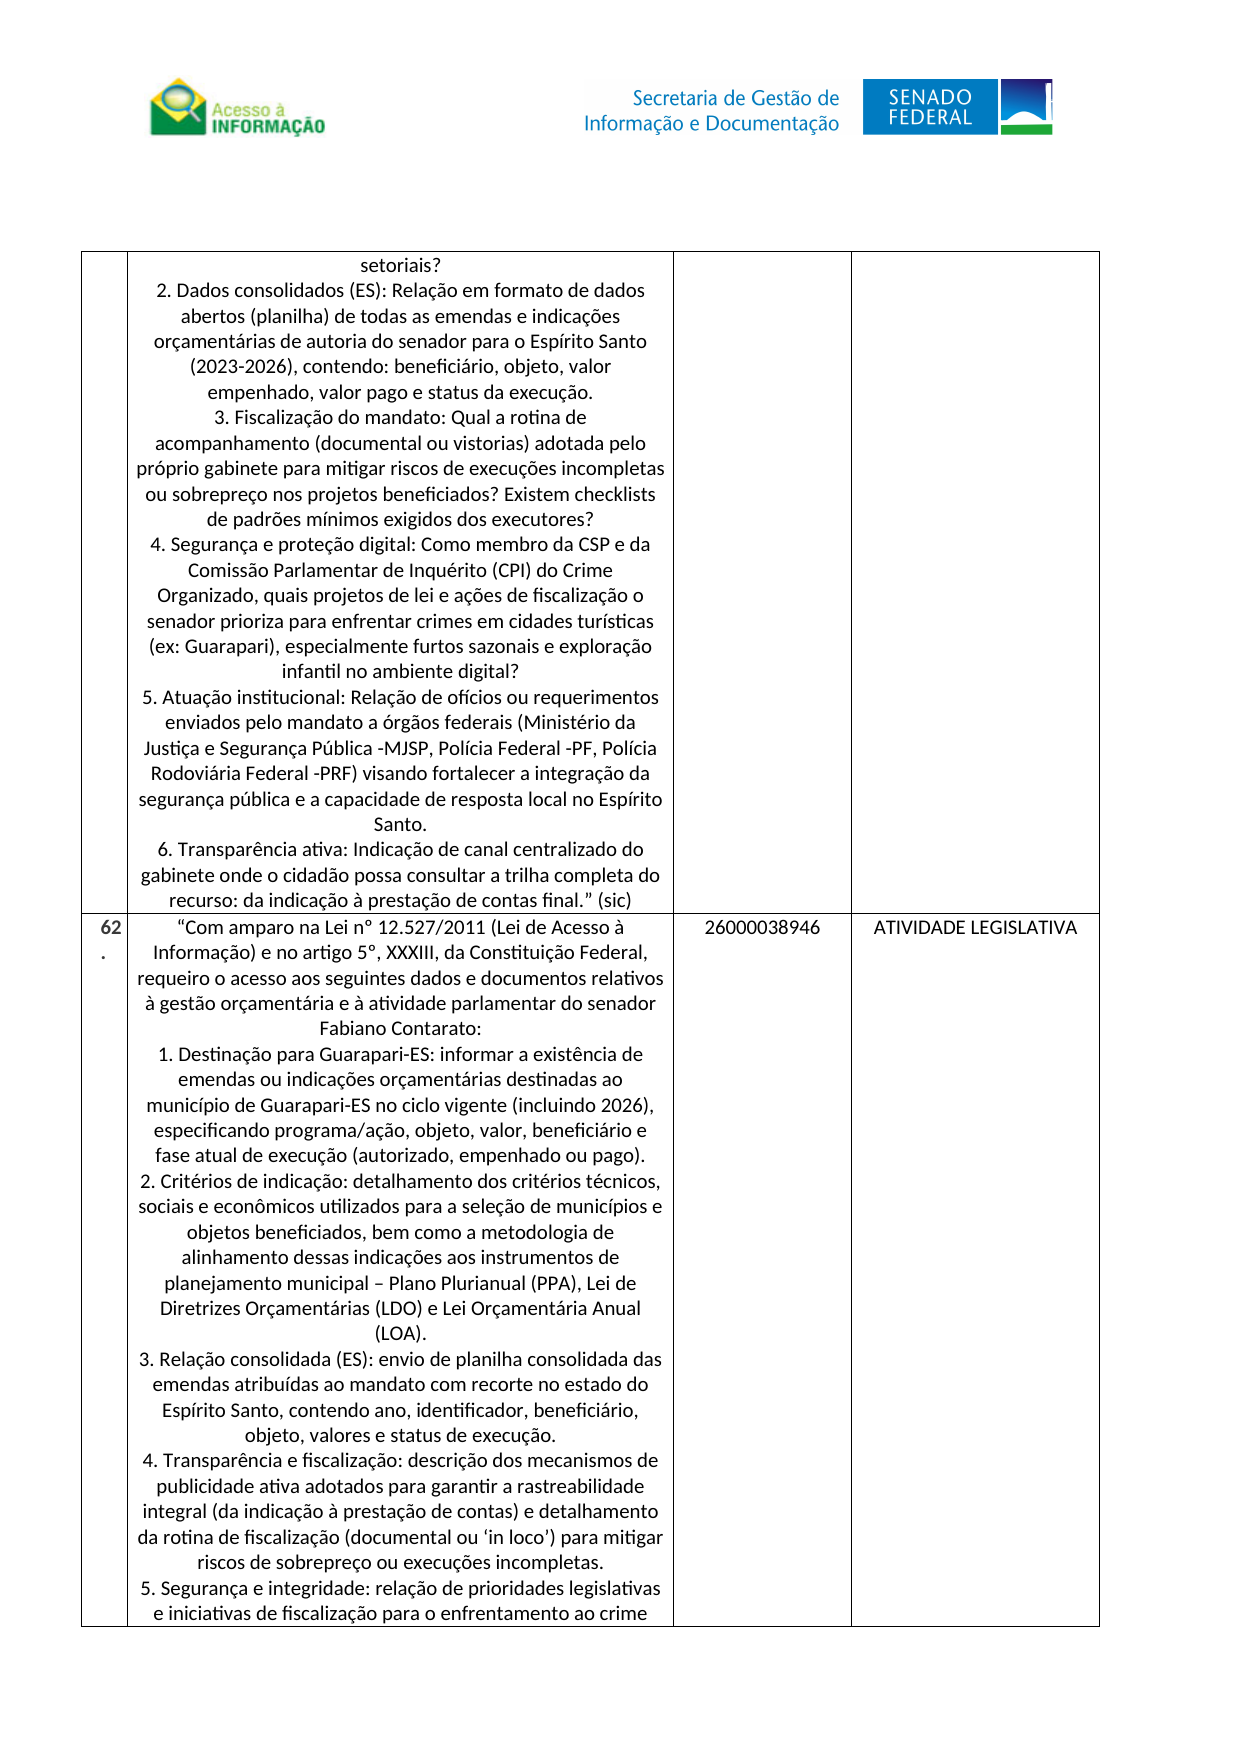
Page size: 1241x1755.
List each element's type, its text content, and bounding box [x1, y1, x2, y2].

table_cell [674, 252, 851, 913]
table_cell setoriais? 2. Dados consolidados (ES): Relação em formato de dados abertos (planilha) de todas as emendas e indicações orçamentárias de autoria do senador para o Espírito Santo (2023-2026), contendo: beneficiário, objeto, valor empenhado, valor pago e status da execução. 3. Fiscalização do mandato: Qual a rotina de acompanhamento (documental ou vistorias) adotada pelo próprio gabinete para mitigar riscos de execuções incompletas ou sobrepreço nos projetos beneficiados? Existem checklists de padrões mínimos exigidos dos executores? 4. Segurança e proteção digital: Como membro da CSP e da Comissão Parlamentar de Inquérito (CPI) do Crime Organizado, quais projetos de lei e ações de fiscalização o senador prioriza para enfrentar crimes em cidades turísticas (ex: Guarapari), especialmente furtos sazonais e exploração infantil no ambiente digital? 5. Atuação institucional: Relação de ofícios ou requerimentos enviados pelo mandato a órgãos federais (Ministério da Justiça e Segurança Pública -MJSP, Polícia Federal -PF, Polícia Rodoviária Federal -PRF) visando fortalecer a integração da segurança pública e a capacidade de resposta local no Espírito Santo. 6. Transparência ativa: Indicação de canal centralizado do gabinete onde o cidadão possa consultar a trilha completa do recurso: da indicação à prestação de contas final.” (sic) [128, 252, 673, 913]
table_cell [852, 252, 1099, 913]
table_cell 26000038946 [674, 914, 851, 1626]
table_cell [82, 914, 127, 1626]
table_cell ATIVIDADE LEGISLATIVA [852, 914, 1099, 1626]
table_cell [82, 252, 127, 913]
table_cell “Com amparo na Lei nº 12.527/2011 (Lei de Acesso à Informação) e no artigo 5º, XXXIII, da Constituição Federal, requeiro o acesso aos seguintes dados e documentos relativos à gestão orçamentária e à atividade parlamentar do senador Fabiano Contarato: 1. Destinação para Guarapari-ES: informar a existência de emendas ou indicações orçamentárias destinadas ao município de Guarapari-ES no ciclo vigente (incluindo 2026), especificando programa/ação, objeto, valor, beneficiário e fase atual de execução (autorizado, empenhado ou pago). 2. Critérios de indicação: detalhamento dos critérios técnicos, sociais e econômicos utilizados para a seleção de municípios e objetos beneficiados, bem como a metodologia de alinhamento dessas indicações aos instrumentos de planejamento municipal – Plano Plurianual (PPA), Lei de Diretrizes Orçamentárias (LDO) e Lei Orçamentária Anual (LOA). 3. Relação consolidada (ES): envio de planilha consolidada das emendas atribuídas ao mandato com recorte no estado do Espírito Santo, contendo ano, identificador, beneficiário, objeto, valores e status de execução. 4. Transparência e fiscalização: descrição dos mecanismos de publicidade ativa adotados para garantir a rastreabilidade integral (da indicação à prestação de contas) e detalhamento da rotina de fiscalização (documental ou ‘in loco’) para mitigar riscos de sobrepreço ou execuções incompletas. 5. Segurança e integridade: relação de prioridades legislativas e iniciativas de fiscalização para o enfrentamento ao crime [128, 914, 673, 1626]
